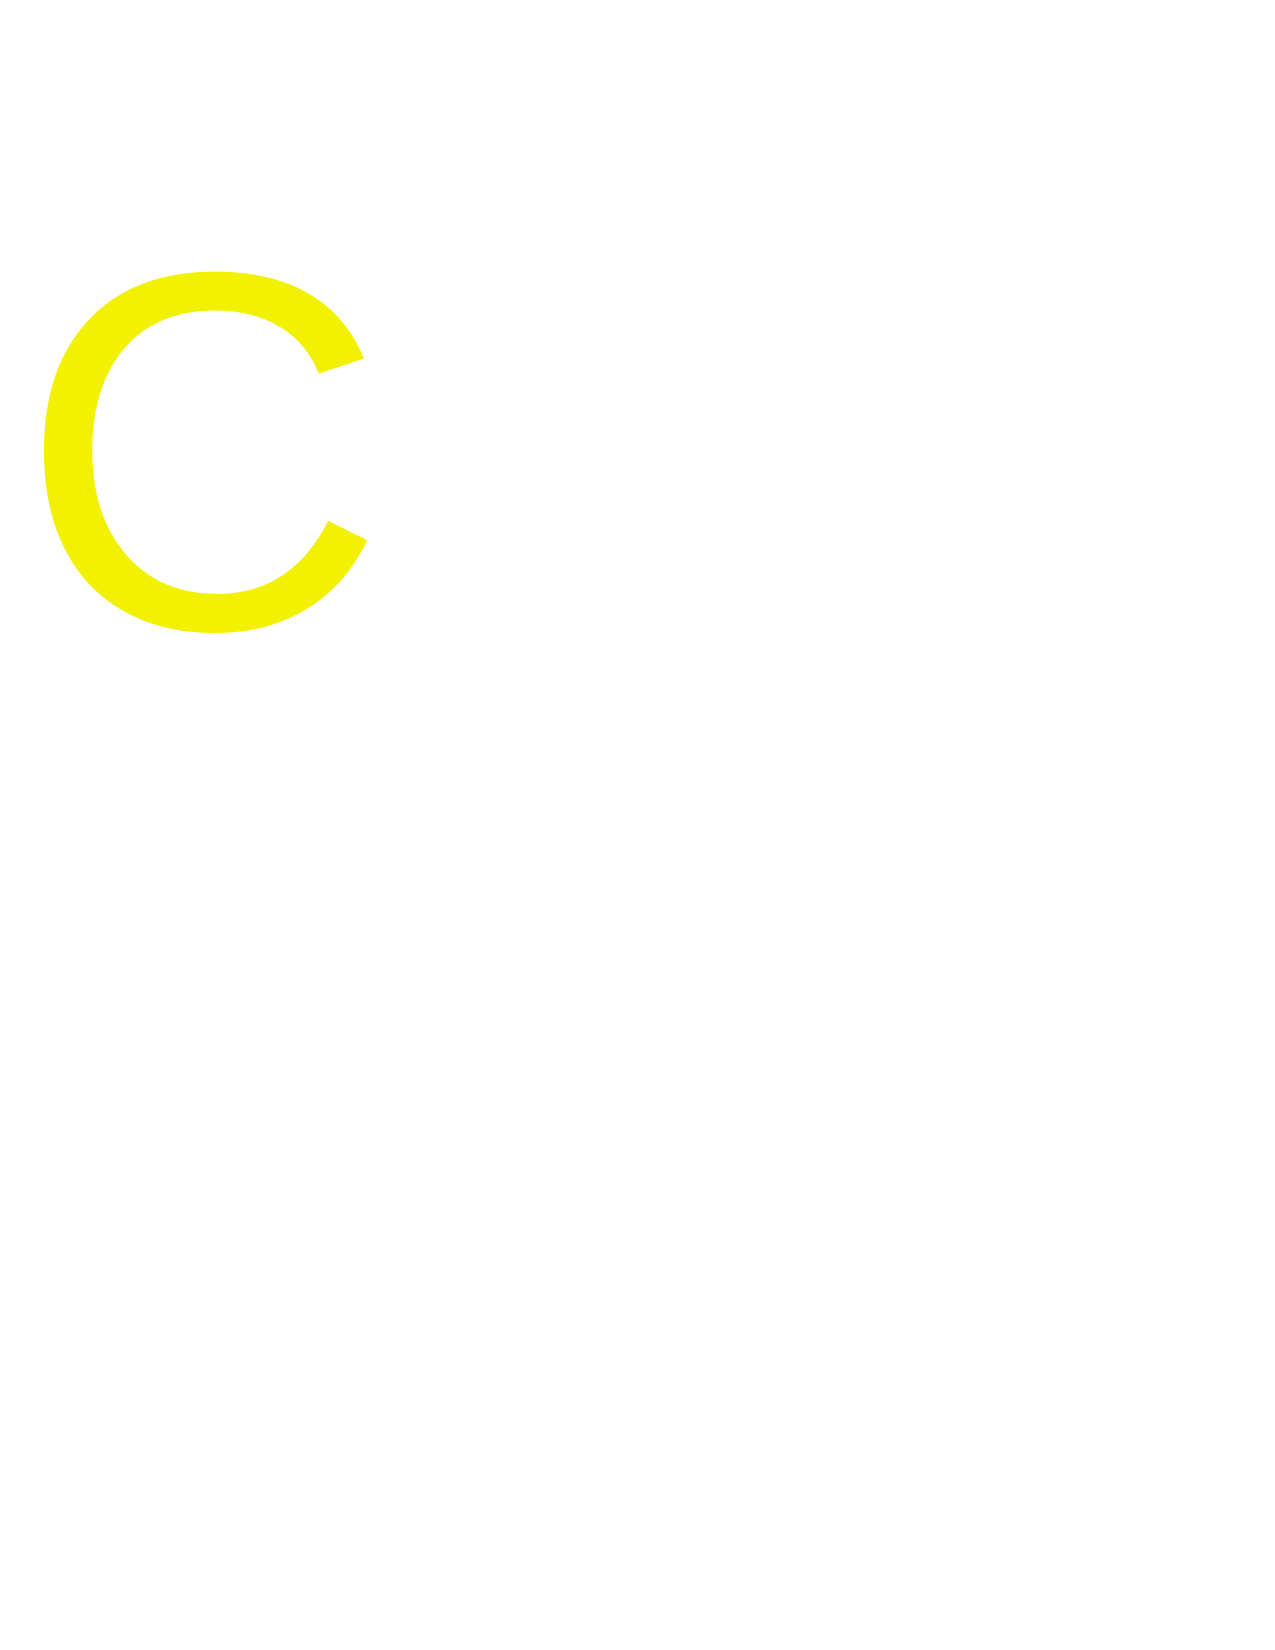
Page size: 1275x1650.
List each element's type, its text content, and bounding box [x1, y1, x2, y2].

text CCC CC C C C C C C C C C [92, 369, 111, 532]
text CCC CC C C C C C C C C C [18, 150, 111, 851]
